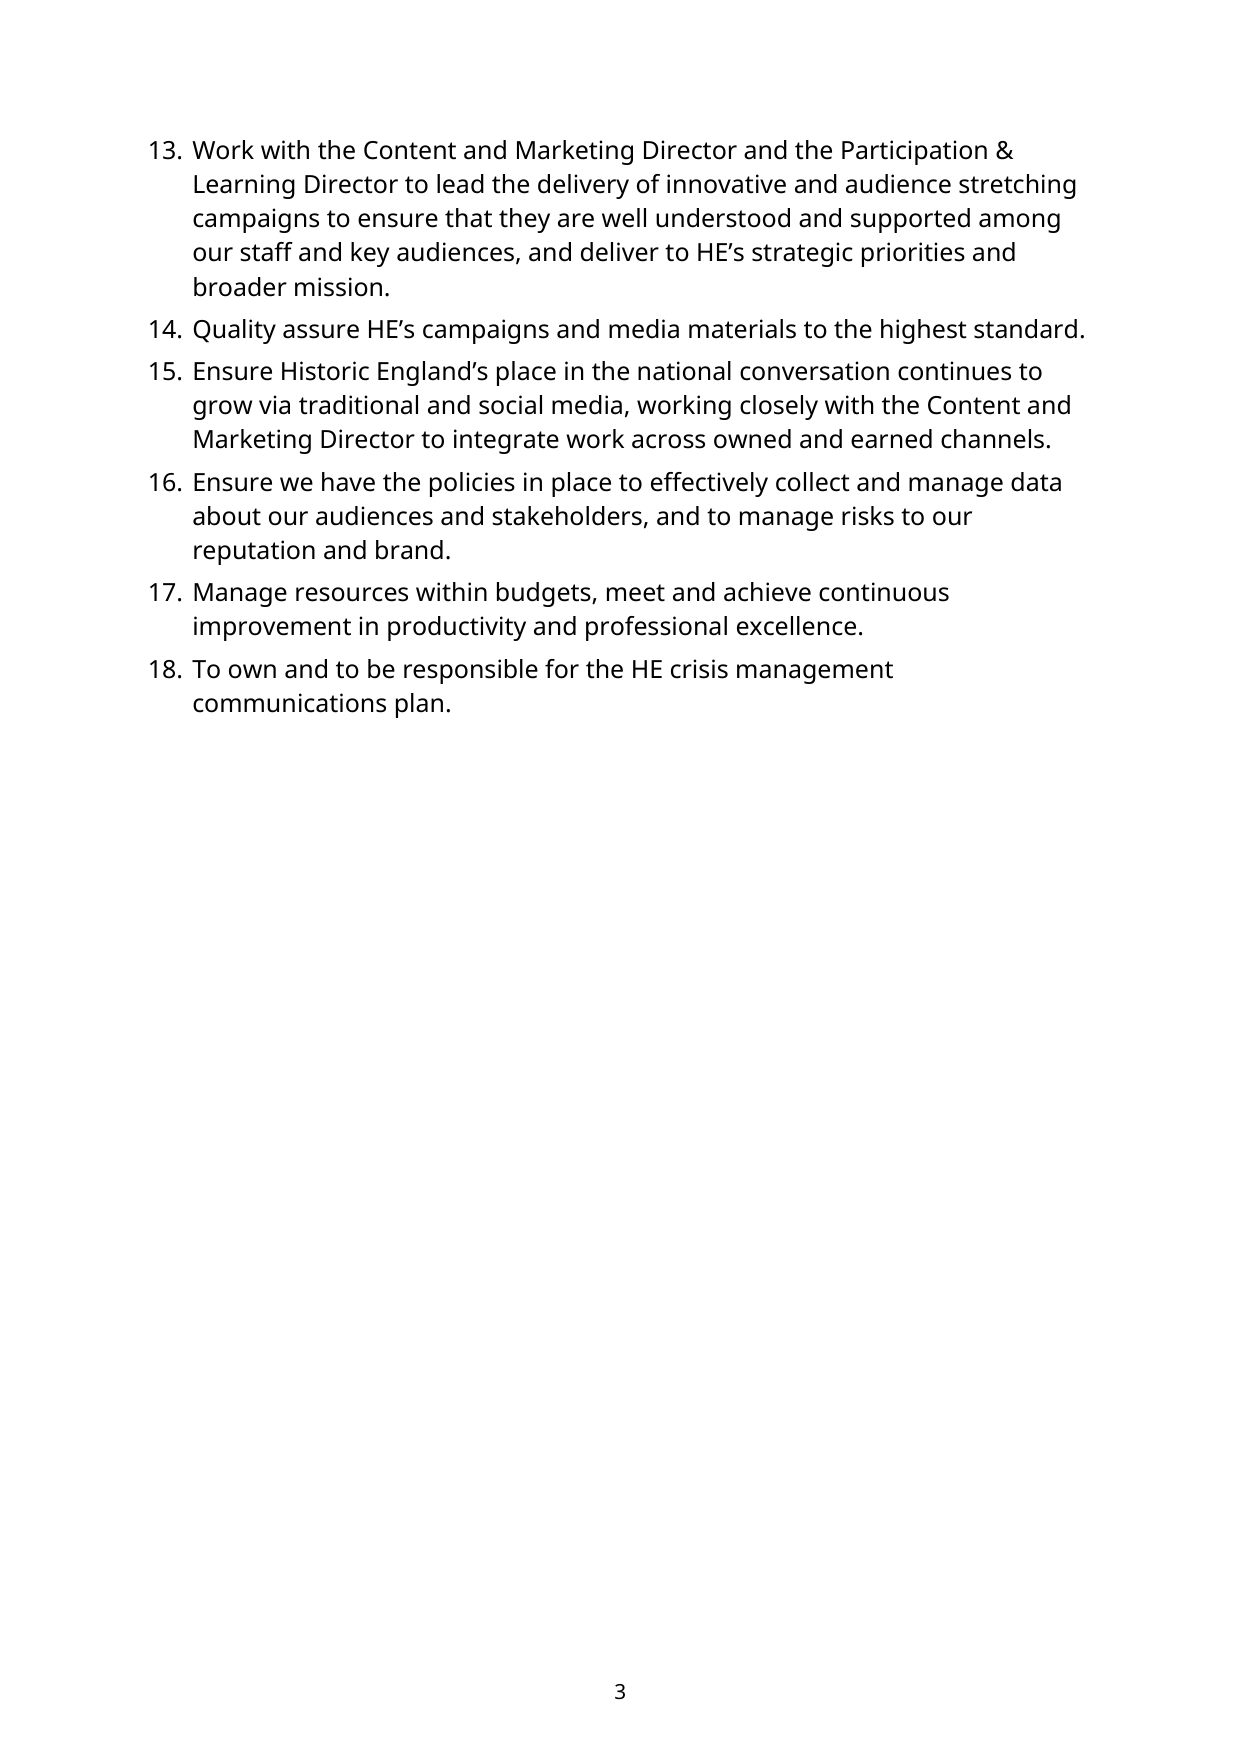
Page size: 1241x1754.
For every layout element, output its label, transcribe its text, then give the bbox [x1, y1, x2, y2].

list Quality assure HE’s campaigns and media materials to the highest standard. [148, 312, 1092, 346]
list Manage resources within budgets, meet and achieve continuous improvement in productivity and professional excellence. [148, 575, 1092, 643]
list Ensure Historic England’s place in the national conversation continues to grow via traditional and social media, working closely with the Content and Marketing Director to integrate work across owned and earned channels. [148, 354, 1092, 456]
list Ensure we have the policies in place to effectively collect and manage data about our audiences and stakeholders, and to manage risks to our reputation and brand. [148, 464, 1092, 567]
list To own and to be responsible for the HE crisis management communications plan. [148, 651, 1092, 719]
list Work with the Content and Marketing Director and the Participation & Learning Director to lead the delivery of innovative and audience stretching campaigns to ensure that they are well understood and supported among our staff and key audiences, and deliver to HE’s strategic priorities and broader mission. [148, 133, 1092, 303]
